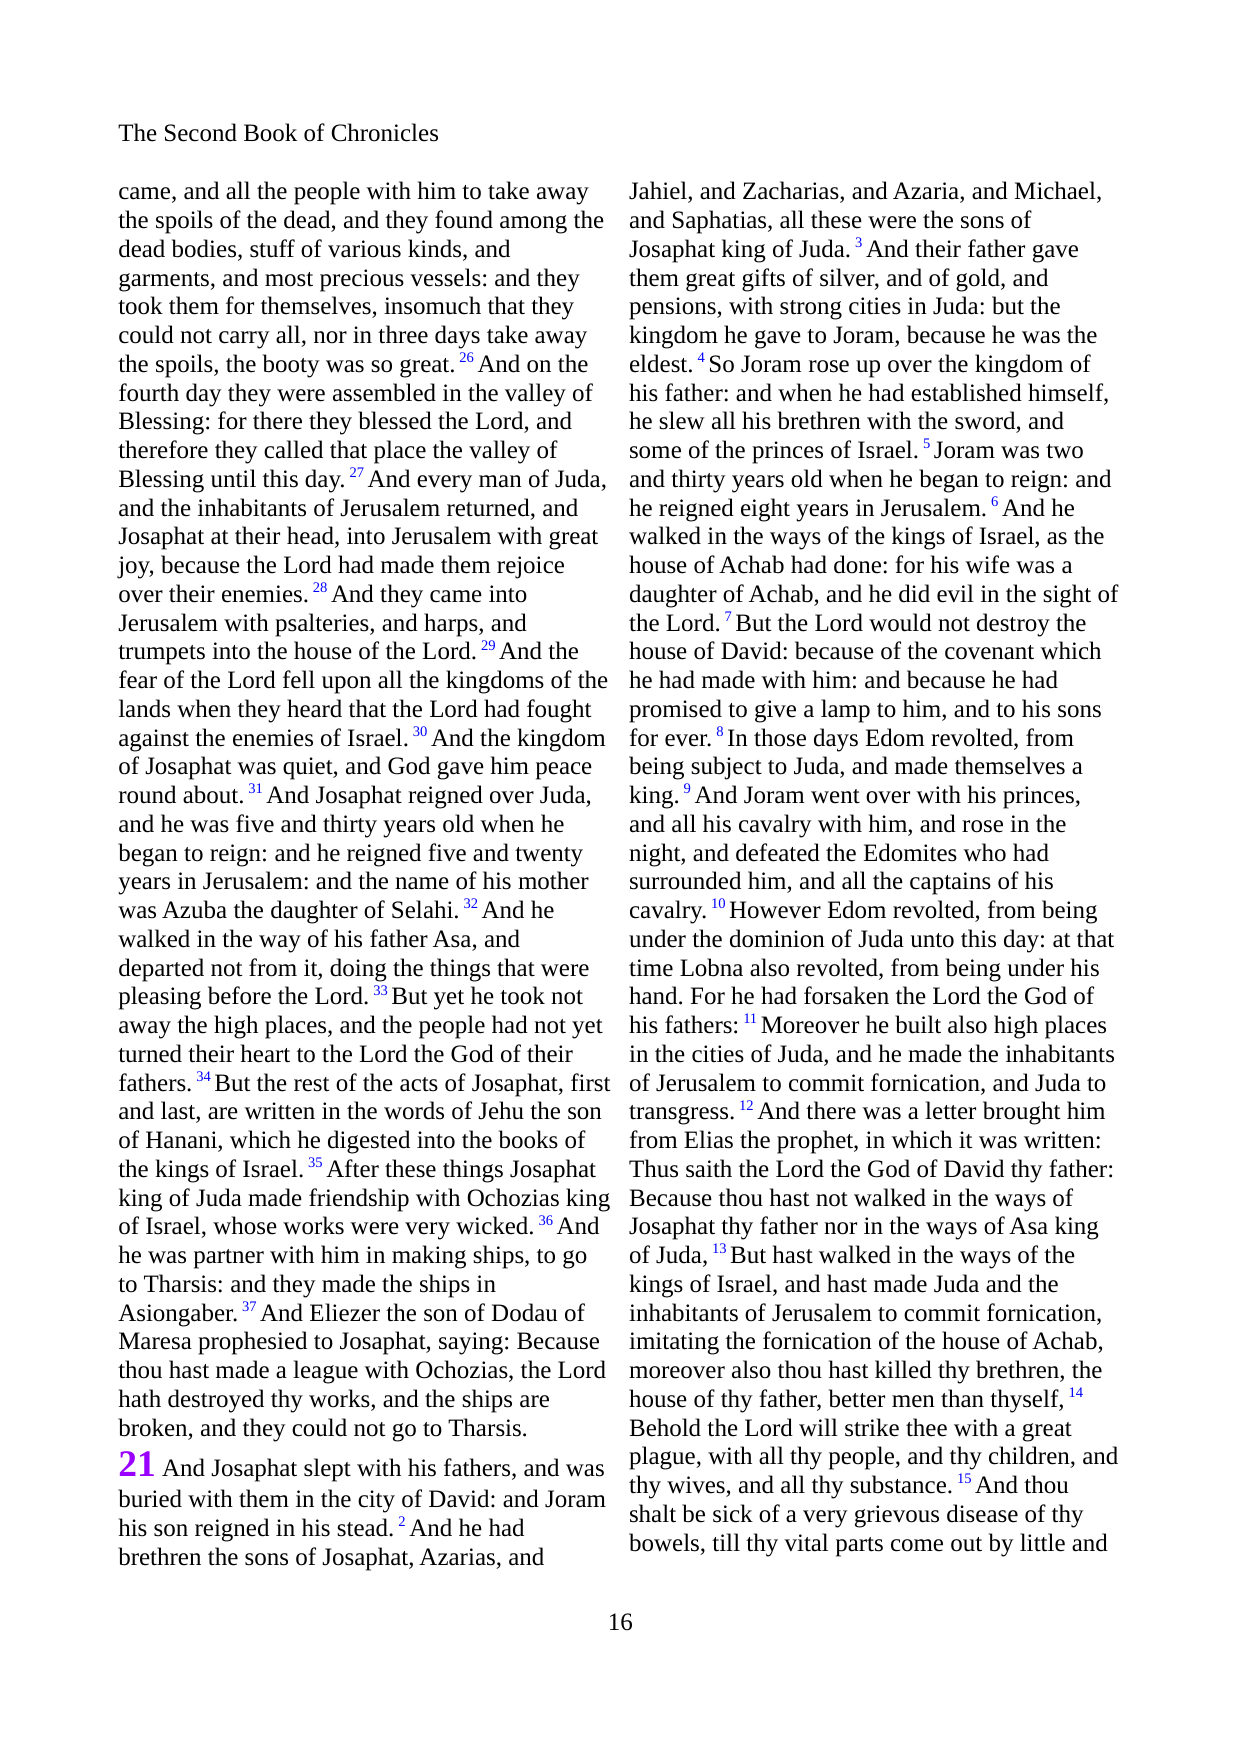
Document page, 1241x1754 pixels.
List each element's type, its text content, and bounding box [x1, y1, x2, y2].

text 21 And Josaphat slept with his fathers, and was buried with them in the city of David: and Joram his son reigned in his stead. 2 And he had brethren the sons of Josaphat, Azarias, and [118, 1441, 611, 1571]
text came, and all the people with him to take away the spoils of the dead, and they found among the dead bodies, stuff of various kinds, and garments, and most precious vessels: and they took them for themselves, insomuch that they could not carry all, nor in three days take away the spoils, the booty was so great. 26 And on the fourth day they were assembled in the valley of Blessing: for there they blessed the Lord, and therefore they called that place the valley of Blessing until this day. 27 And every man of Juda, and the inhabitants of Jerusalem returned, and Josaphat at their head, into Jerusalem with great joy, because the Lord had made them rejoice over their enemies. 28 And they came into Jerusalem with psalteries, and harps, and trumpets into the house of the Lord. 29 And the fear of the Lord fell upon all the kingdoms of the lands when they heard that the Lord had fought against the enemies of Israel. 30 And the kingdom of Josaphat was quiet, and God gave him peace round about. 31 And Josaphat reigned over Juda, and he was five and thirty years old when he began to reign: and he reigned five and twenty years in Jerusalem: and the name of his mother was Azuba the daughter of Selahi. 32 And he walked in the way of his father Asa, and departed not from it, doing the things that were pleasing before the Lord. 33 But yet he took not away the high places, and the people had not yet turned their heart to the Lord the God of their fathers. 34 But the rest of the acts of Josaphat, first and last, are written in the words of Jehu the son of Hanani, which he digested into the books of the kings of Israel. 35 After these things Josaphat king of Juda made friendship with Ochozias king of Israel, whose works were very wicked. 36 And he was partner with him in making ships, to go to Tharsis: and they made the ships in Asiongaber. 37 And Eliezer the son of Dodau of Maresa prophesied to Josaphat, saying: Because thou hast made a league with Ochozias, the Lord hath destroyed thy works, and the ships are broken, and they could not go to Tharsis. [118, 176, 611, 1441]
text Jahiel, and Zacharias, and Azaria, and Michael, and Saphatias, all these were the sons of Josaphat king of Juda. 3 And their father gave them great gifts of silver, and of gold, and pensions, with strong cities in Juda: but the kingdom he gave to Joram, because he was the eldest. 4 So Joram rose up over the kingdom of his father: and when he had established himself, he slew all his brethren with the sword, and some of the princes of Israel. 5 Joram was two and thirty years old when he began to reign: and he reigned eight years in Jerusalem. 6 And he walked in the ways of the kings of Israel, as the house of Achab had done: for his wife was a daughter of Achab, and he did evil in the sight of the Lord. 7 But the Lord would not destroy the house of David: because of the covenant which he had made with him: and because he had promised to give a lamp to him, and to his sons for ever. 8 In those days Edom revolted, from being subject to Juda, and made themselves a king. 9 And Joram went over with his princes, and all his cavalry with him, and rose in the night, and defeated the Edomites who had surrounded him, and all the captains of his cavalry. 10 However Edom revolted, from being under the dominion of Juda unto this day: at that time Lobna also revolted, from being under his hand. For he had forsaken the Lord the God of his fathers: 11 Moreover he built also high places in the cities of Juda, and he made the inhabitants of Jerusalem to commit fornication, and Juda to transgress. 12 And there was a letter brought him from Elias the prophet, in which it was written: Thus saith the Lord the God of David thy father: Because thou hast not walked in the ways of Josaphat thy father nor in the ways of Asa king of Juda, 13 But hast walked in the ways of the kings of Israel, and hast made Juda and the inhabitants of Jerusalem to commit fornication, imitating the fornication of the house of Achab, moreover also thou hast killed thy brethren, the house of thy father, better men than thyself, 14 Behold the Lord will strike thee with a great plague, with all thy people, and thy children, and thy wives, and all thy substance. 15 And thou shalt be sick of a very grievous disease of thy bowels, till thy vital parts come out by little and [629, 176, 1122, 1556]
